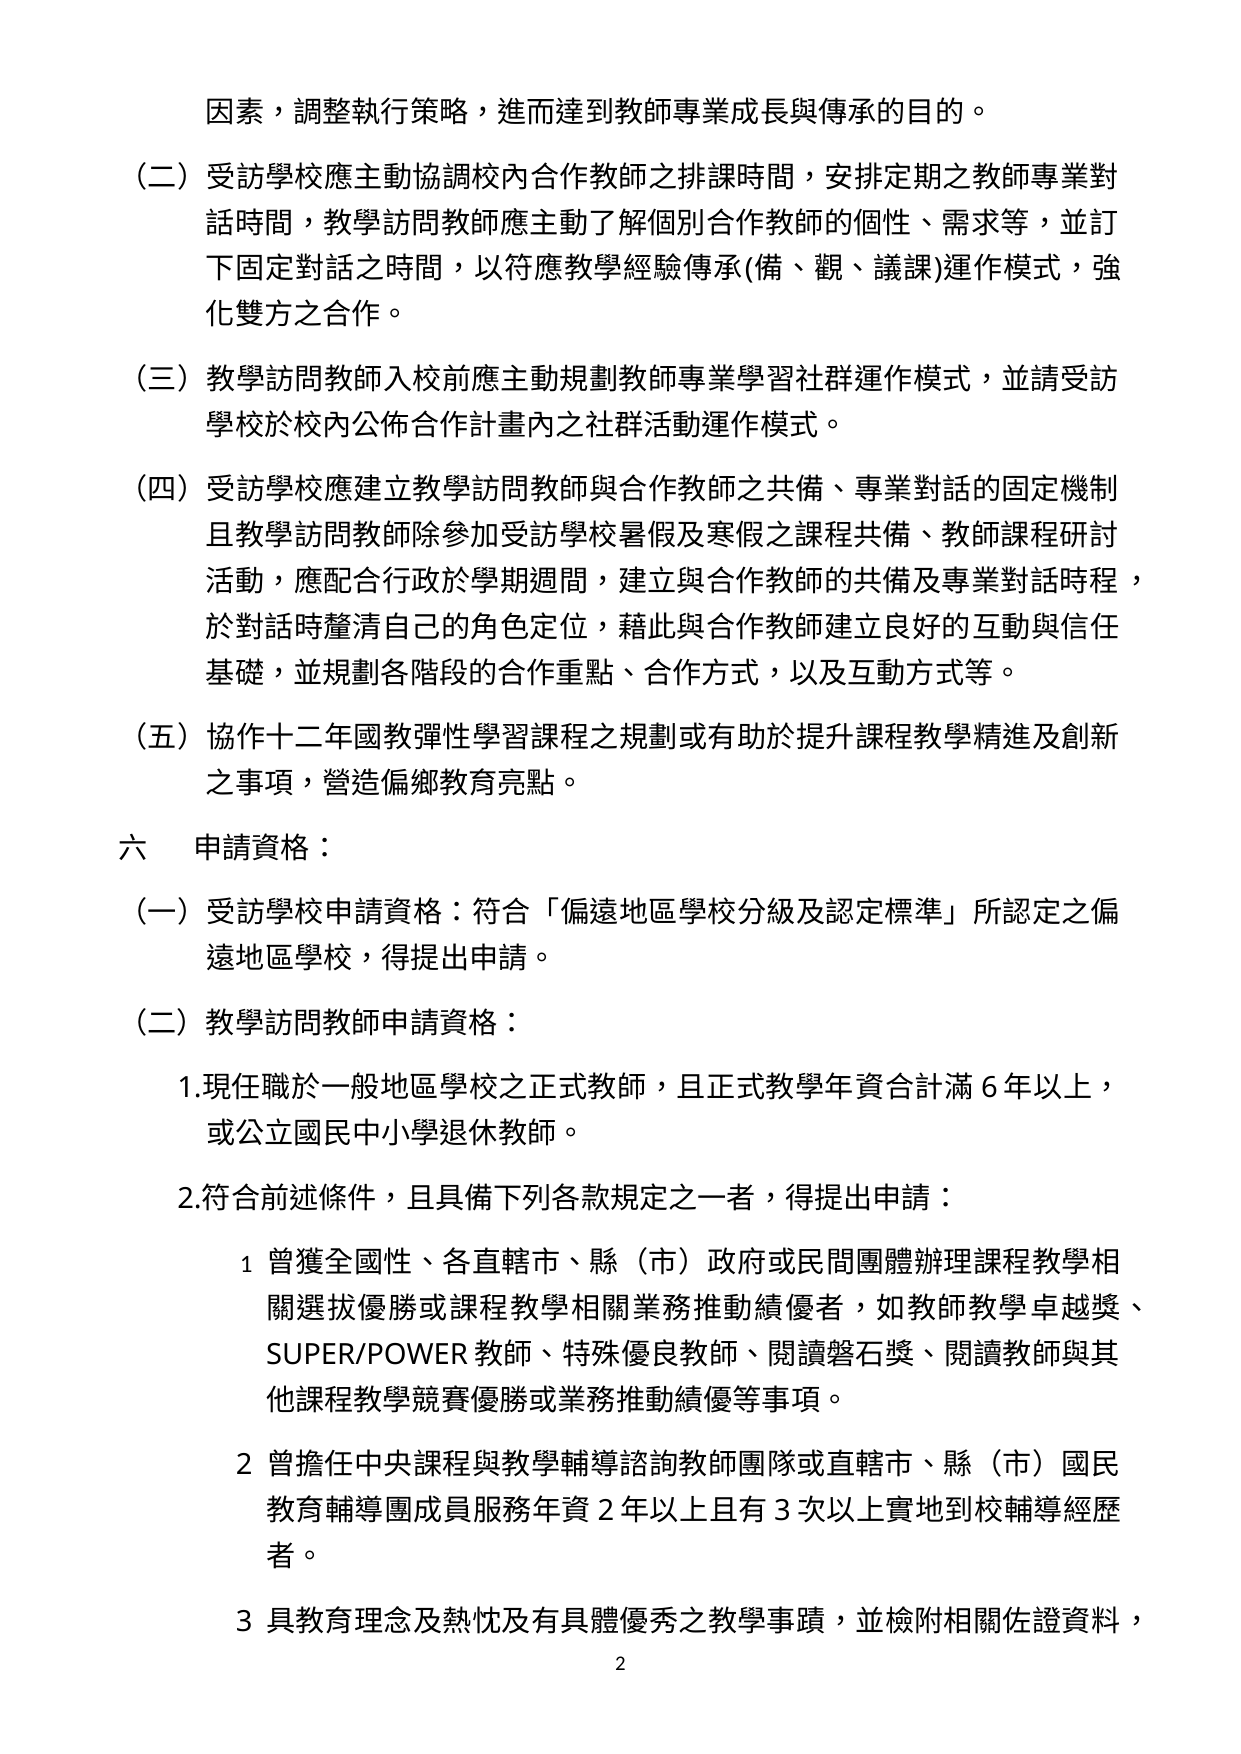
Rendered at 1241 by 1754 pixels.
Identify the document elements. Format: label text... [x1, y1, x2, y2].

text 因素，調整執行策略，進而達到教師專業成長與傳承的目的。 [118, 86, 1122, 132]
list 曾獲全國性、各直轄市、縣（市）政府或民間團體辦理課程教學相關選拔優勝或課程教學相關業務推動績優者，如教師教學卓越獎、SUPER/POWER教師、特殊優良教師、閱讀磐石獎、閱讀教師與其他課程教學競賽優勝或業務推動績優等事項。 [252, 1236, 1122, 1419]
text （五）協作十二年國教彈性學習課程之規劃或有助於提升課程教學精進及創新之事項，營造偏鄉教育亮點。 [118, 711, 1122, 803]
list 曾擔任中央課程與教學輔導諮詢教師團隊或直轄市、縣（市）國民教育輔導團成員服務年資2年以上且有3次以上實地到校輔導經歷者。 [252, 1438, 1122, 1576]
text 2.符合前述條件，且具備下列各款規定之一者，得提出申請： [177, 1171, 1122, 1217]
text （一）受訪學校申請資格：符合「偏遠地區學校分級及認定標準」所認定之偏遠地區學校，得提出申請。 [118, 886, 1122, 978]
text （二）受訪學校應主動協調校內合作教師之排課時間，安排定期之教師專業對話時間，教學訪問教師應主動了解個別合作教師的個性、需求等，並訂下固定對話之時間，以符應教學經驗傳承(備、觀、議課)運作模式，強化雙方之合作。 [118, 151, 1122, 334]
text （四）受訪學校應建立教學訪問教師與合作教師之共備、專業對話的固定機制，且教學訪問教師除參加受訪學校暑假及寒假之課程共備、教師課程研討活動，應配合行政於學期週間，建立與合作教師的共備及專業對話時程，於對話時釐清自己的角色定位，藉此與合作教師建立良好的互動與信任基礎，並規劃各階段的合作重點、合作方式，以及互動方式等。 [118, 463, 1122, 692]
text （二）教學訪問教師申請資格： [118, 996, 1122, 1042]
text （三）教學訪問教師入校前應主動規劃教師專業學習社群運作模式，並請受訪學校於校內公佈合作計畫內之社群活動運作模式。 [118, 353, 1122, 444]
list 申請資格： [118, 821, 1122, 867]
list 具教育理念及熱忱及有具體優秀之教學事蹟，並檢附相關佐證資料，經直轄市、縣（市）政府推薦者。 [252, 1594, 1122, 1640]
text 1.現任職於一般地區學校之正式教師，且正式教學年資合計滿6年以上，或公立國民中小學退休教師。 [177, 1061, 1122, 1153]
